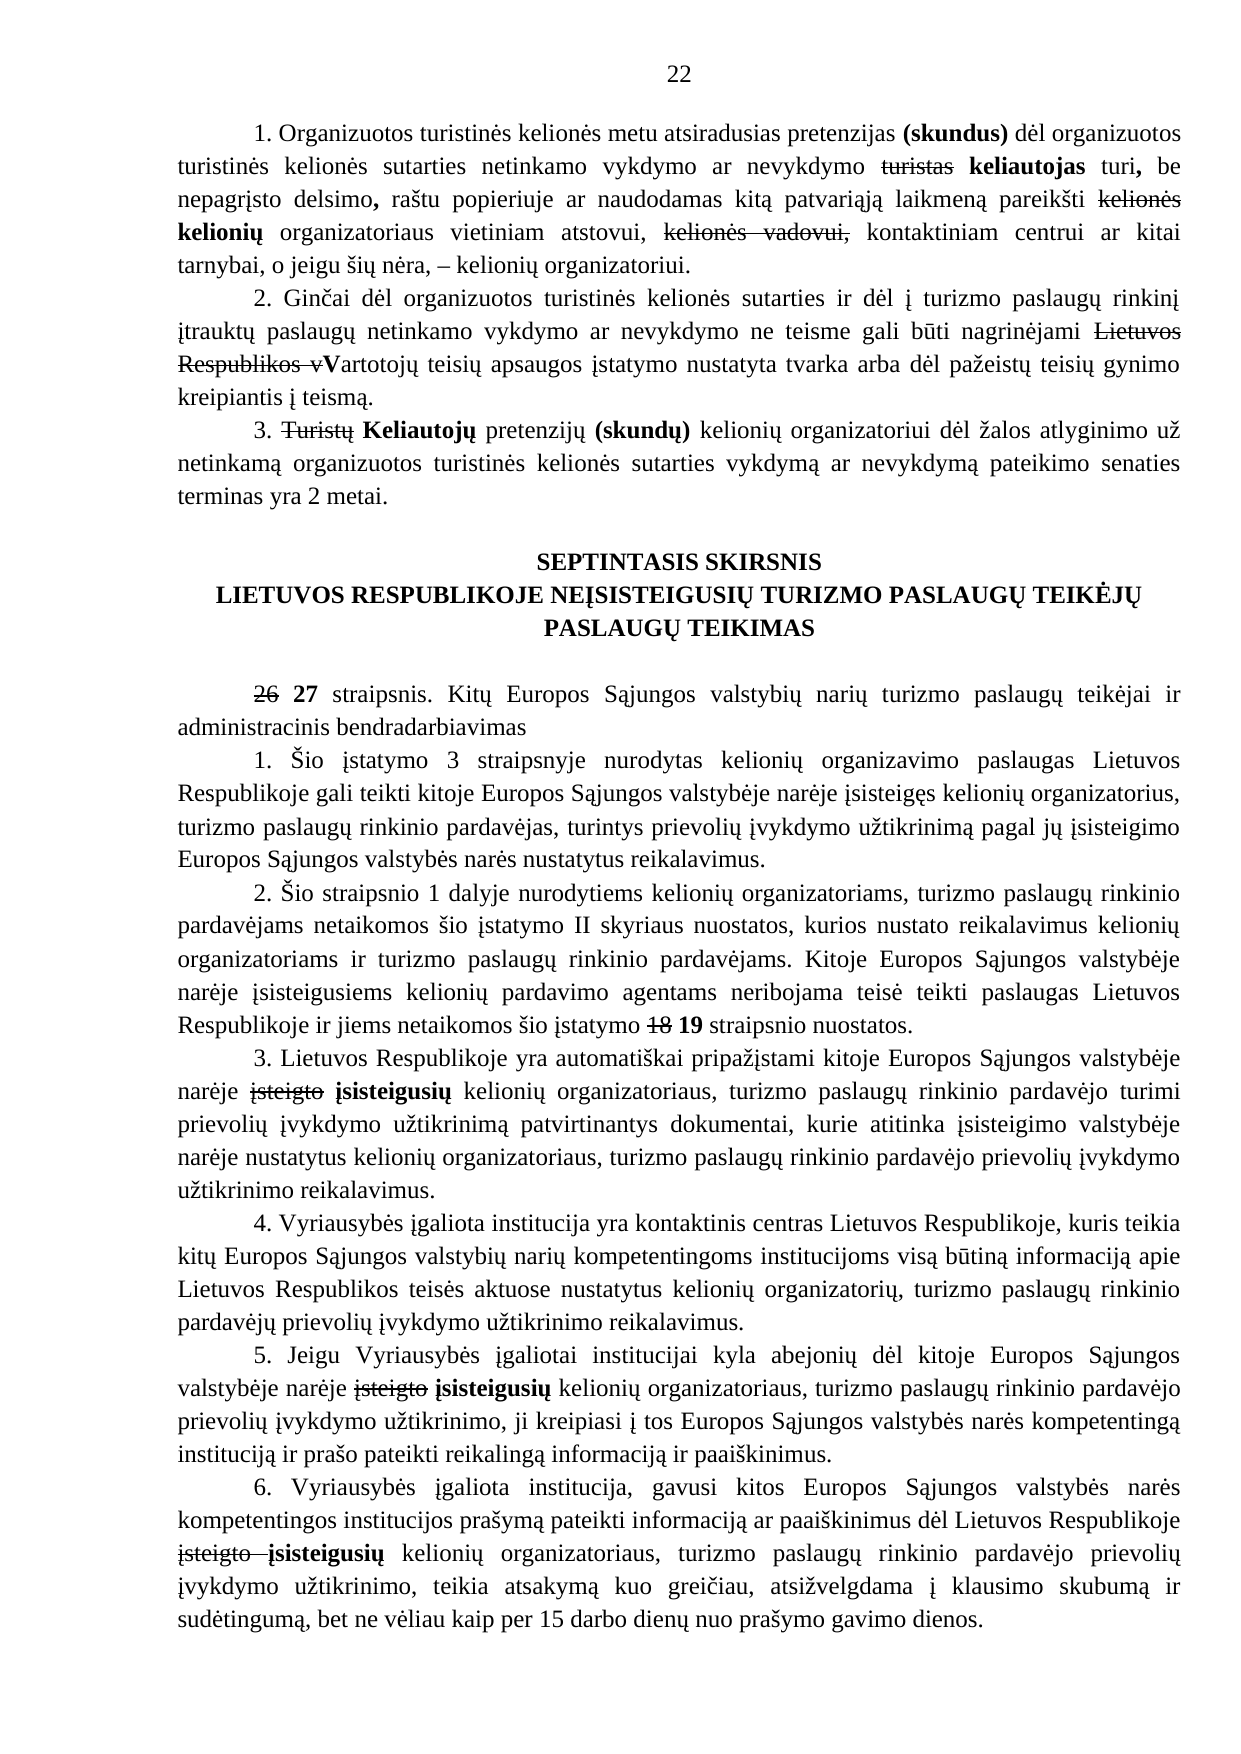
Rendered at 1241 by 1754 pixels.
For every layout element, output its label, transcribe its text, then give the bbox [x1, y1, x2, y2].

text 3. Turistų Keliautojų pretenzijų (skundų) kelionių organizatoriui dėl žalos atlyginimo už netinkamą organizuotos turistinės kelionės sutarties vykdymą ar nevykdymą pateikimo senaties terminas yra 2 metai. [177, 415, 1181, 510]
text 2. Ginčai dėl organizuotos turistinės kelionės sutarties ir dėl į turizmo paslaugų rinkinį įtrauktų paslaugų netinkamo vykdymo ar nevykdymo ne teisme gali būti nagrinėjami Lietuvos Respublikos vVartotojų teisių apsaugos įstatymo nustatyta tvarka arba dėl pažeistų teisių gynimo kreipiantis į teismą. [177, 283, 1181, 411]
text 4. Vyriausybės įgaliota institucija yra kontaktinis centras Lietuvos Respublikoje, kuris teikia kitų Europos Sąjungos valstybių narių kompetentingoms institucijoms visą būtiną informaciją apie Lietuvos Respublikos teisės aktuose nustatytus kelionių organizatorių, turizmo paslaugų rinkinio pardavėjų prievolių įvykdymo užtikrinimo reikalavimus. [177, 1208, 1181, 1336]
text 3. Lietuvos Respublikoje yra automatiškai pripažįstami kitoje Europos Sąjungos valstybėje narėje įsteigto įsisteigusių kelionių organizatoriaus, turizmo paslaugų rinkinio pardavėjo turimi prievolių įvykdymo užtikrinimą patvirtinantys dokumentai, kurie atitinka įsisteigimo valstybėje narėje nustatytus kelionių organizatoriaus, turizmo paslaugų rinkinio pardavėjo prievolių įvykdymo užtikrinimo reikalavimus. [177, 1043, 1181, 1203]
text LIETUVOS RESPUBLIKOJE NEĮSISTEIGUSIŲ TURIZMO PASLAUGŲ TEIKĖJŲ PASLAUGŲ TEIKIMAS [177, 580, 1181, 642]
text 5. Jeigu Vyriausybės įgaliotai institucijai kyla abejonių dėl kitoje Europos Sąjungos valstybėje narėje įsteigto įsisteigusių kelionių organizatoriaus, turizmo paslaugų rinkinio pardavėjo prievolių įvykdymo užtikrinimo, ji kreipiasi į tos Europos Sąjungos valstybės narės kompetentingą instituciją ir prašo pateikti reikalingą informaciją ir paaiškinimus. [177, 1340, 1181, 1468]
text 26 27 straipsnis. Kitų Europos Sąjungos valstybių narių turizmo paslaugų teikėjai ir administracinis bendradarbiavimas [177, 679, 1181, 741]
text 1. Šio įstatymo 3 straipsnyje nurodytas kelionių organizavimo paslaugas Lietuvos Respublikoje gali teikti kitoje Europos Sąjungos valstybėje narėje įsisteigęs kelionių organizatorius, turizmo paslaugų rinkinio pardavėjas, turintys prievolių įvykdymo užtikrinimą pagal jų įsisteigimo Europos Sąjungos valstybės narės nustatytus reikalavimus. [177, 746, 1181, 873]
text 6. Vyriausybės įgaliota institucija, gavusi kitos Europos Sąjungos valstybės narės kompetentingos institucijos prašymą pateikti informaciją ar paaiškinimus dėl Lietuvos Respublikoje įsteigto įsisteigusių kelionių organizatoriaus, turizmo paslaugų rinkinio pardavėjo prievolių įvykdymo užtikrinimo, teikia atsakymą kuo greičiau, atsižvelgdama į klausimo skubumą ir sudėtingumą, bet ne vėliau kaip per 15 darbo dienų nuo prašymo gavimo dienos. [177, 1472, 1181, 1633]
text 1. Organizuotos turistinės kelionės metu atsiradusias pretenzijas (skundus) dėl organizuotos turistinės kelionės sutarties netinkamo vykdymo ar nevykdymo turistas keliautojas turi, be nepagrįsto delsimo, raštu popieriuje ar naudodamas kitą patvariąją laikmeną pareikšti kelionės kelionių organizatoriaus vietiniam atstovui, kelionės vadovui, kontaktiniam centrui ar kitai tarnybai, o jeigu šių nėra, – kelionių organizatoriui. [177, 118, 1181, 279]
text SEPTINTASIS SKIRSNIS [177, 547, 1181, 576]
text 2. Šio straipsnio 1 dalyje nurodytiems kelionių organizatoriams, turizmo paslaugų rinkinio pardavėjams netaikomos šio įstatymo II skyriaus nuostatos, kurios nustato reikalavimus kelionių organizatoriams ir turizmo paslaugų rinkinio pardavėjams. Kitoje Europos Sąjungos valstybėje narėje įsisteigusiems kelionių pardavimo agentams neribojama teisė teikti paslaugas Lietuvos Respublikoje ir jiems netaikomos šio įstatymo 18 19 straipsnio nuostatos. [177, 878, 1181, 1038]
